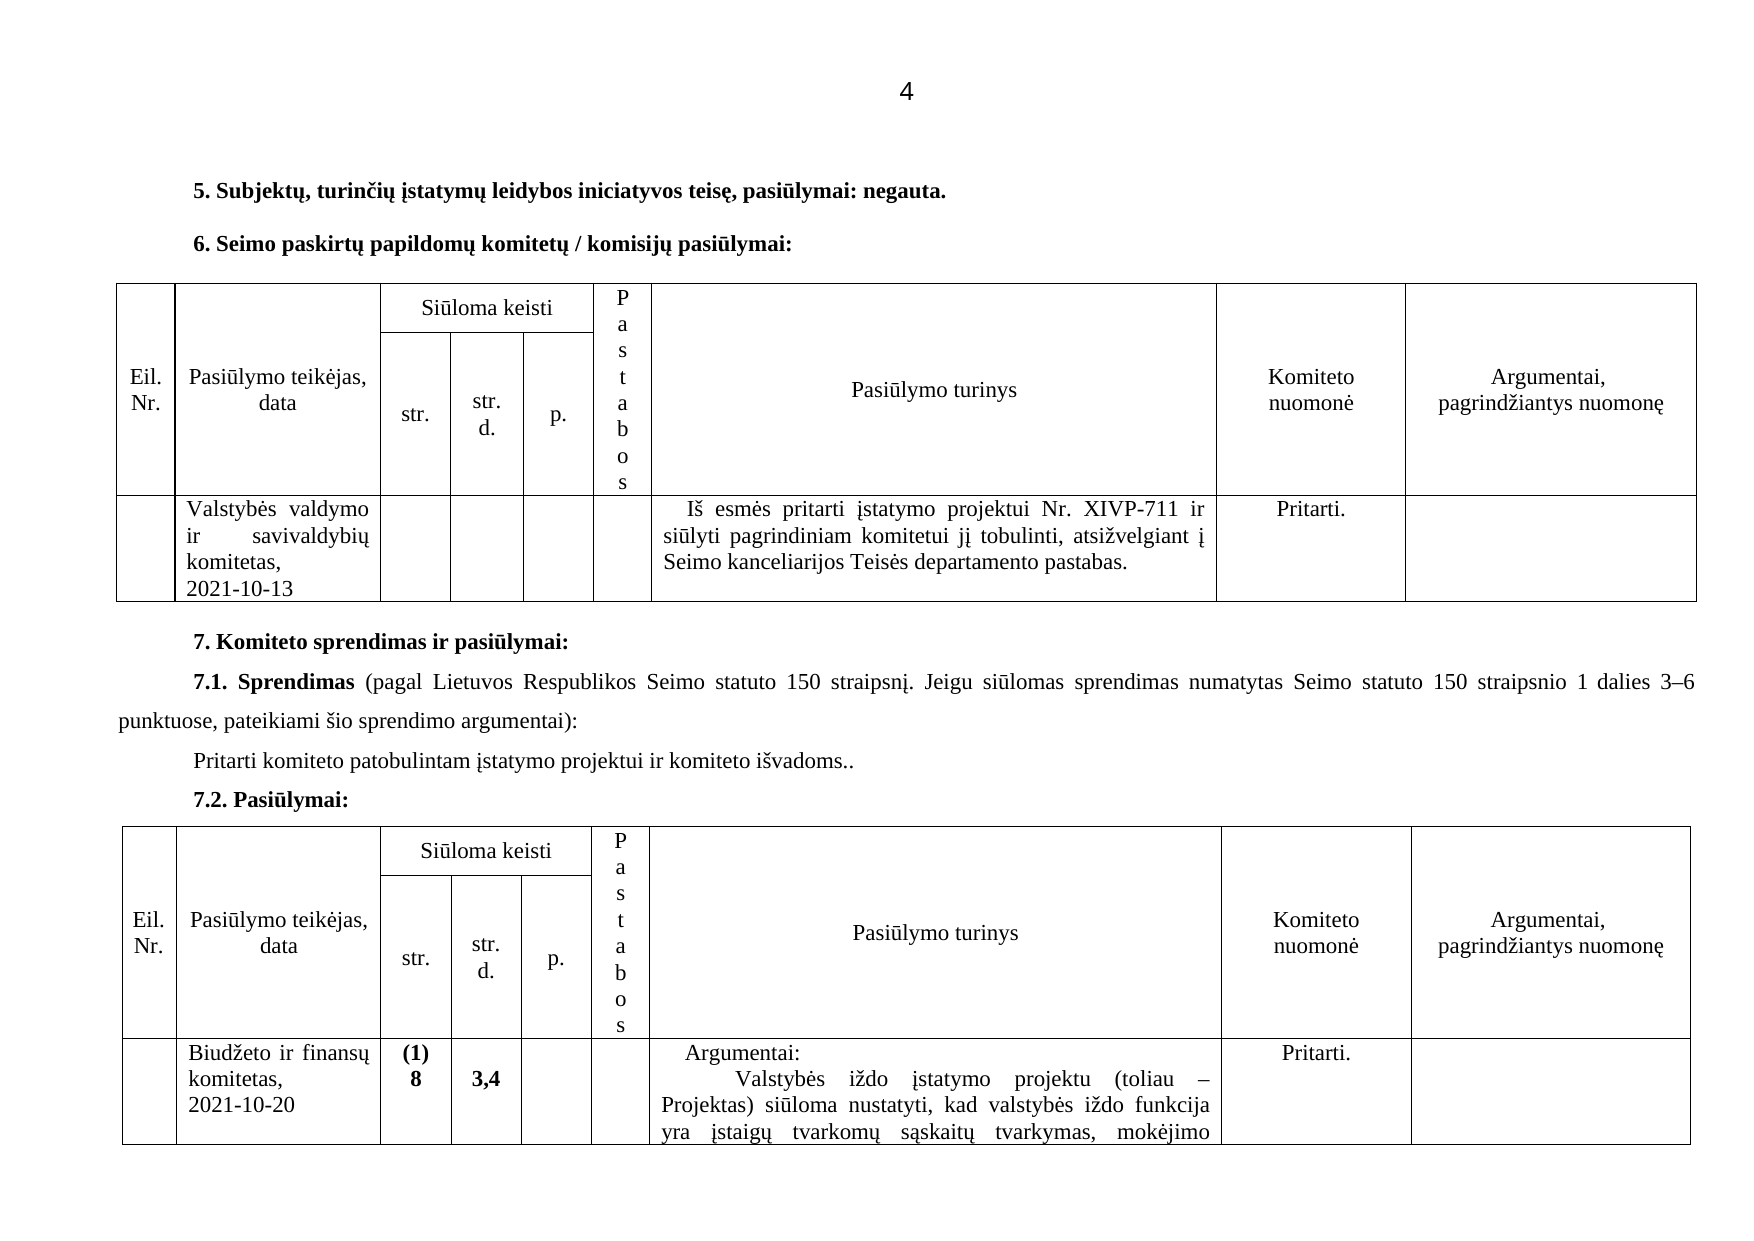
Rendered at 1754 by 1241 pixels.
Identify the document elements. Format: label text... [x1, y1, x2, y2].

table_cell [123, 1039, 176, 1144]
table_header Komiteto nuomonė [1222, 827, 1411, 1038]
table_cell str. d. [451, 333, 523, 494]
table_header Argumentai, pagrindžiantys nuomonę [1412, 827, 1690, 1038]
text 7.2. Pasiūlymai: [118, 786, 1695, 813]
table_cell [594, 496, 651, 601]
table_cell [1406, 496, 1696, 601]
table_cell [451, 496, 523, 601]
table_header Pasiūlymo teikėjas, data [177, 827, 380, 1038]
table_header Komiteto nuomonė [1217, 284, 1405, 494]
table_cell p. [522, 876, 591, 1038]
table_header Eil. Nr. [117, 284, 174, 494]
table_header Pasiūlymo turinys [650, 827, 1221, 1038]
table_cell [117, 496, 174, 601]
table_cell [1412, 1039, 1690, 1144]
table_cell Iš esmės pritarti įstatymo projektui Nr. XIVP-711 ir siūlyti pagrindiniam komitetui jį tobulinti, atsižvelgiant į Seimo kanceliarijos Teisės departamento pastabas. [652, 496, 1216, 601]
table_cell p. [524, 333, 593, 494]
table_cell [522, 1039, 591, 1144]
table_cell 3,4 [452, 1039, 521, 1144]
table_cell Pritarti. [1217, 496, 1405, 601]
table_cell [524, 496, 593, 601]
table_header Pastabos [592, 827, 649, 1038]
table_cell str. d. [452, 876, 521, 1038]
text 5. Subjektų, turinčių įstatymų leidybos iniciatyvos teisę, pasiūlymai: negauta. [118, 177, 1695, 203]
table_header Pastabos [594, 284, 651, 494]
table_cell [381, 496, 450, 601]
table_header Siūloma keisti [381, 284, 593, 332]
table_cell str. [381, 333, 450, 494]
text 7. Komiteto sprendimas ir pasiūlymai: [118, 628, 1695, 655]
table_cell [592, 1039, 649, 1144]
text Pritarti komiteto patobulintam įstatymo projektui ir komiteto išvadoms.. [118, 747, 1695, 773]
table_header Pasiūlymo teikėjas, data [176, 284, 380, 494]
table_cell Pritarti. [1222, 1039, 1411, 1144]
text 6. Seimo paskirtų papildomų komitetų / komisijų pasiūlymai: [118, 230, 1695, 256]
table_cell Argumentai: Valstybės iždo įstatymo projektu (toliau – Projektas) siūloma nustatyti, kad valstybės iždo funkcija yra įstaigų tvarkomų sąskaitų tvarkymas, mokėjimo [650, 1039, 1221, 1144]
table_header Siūloma keisti [381, 827, 591, 875]
table_cell (1) 8 [381, 1039, 451, 1144]
text 7.1. Sprendimas (pagal Lietuvos Respublikos Seimo statuto 150 straipsnį. Jeigu siūlomas sprendimas numatytas Seimo statuto 150 straipsnio 1 dalies 3–6 punktuose, pateikiami šio sprendimo argumentai): [118, 668, 1695, 734]
table_header Pasiūlymo turinys [652, 284, 1216, 494]
table_header Eil. Nr. [123, 827, 176, 1038]
table_header Argumentai, pagrindžiantys nuomonę [1406, 284, 1696, 494]
table_cell Valstybės valdymo ir savivaldybių komitetas, 2021-10-13 [176, 496, 380, 601]
table_cell Biudžeto ir finansų komitetas, 2021-10-20 [177, 1039, 380, 1144]
table_cell str. [381, 876, 451, 1038]
